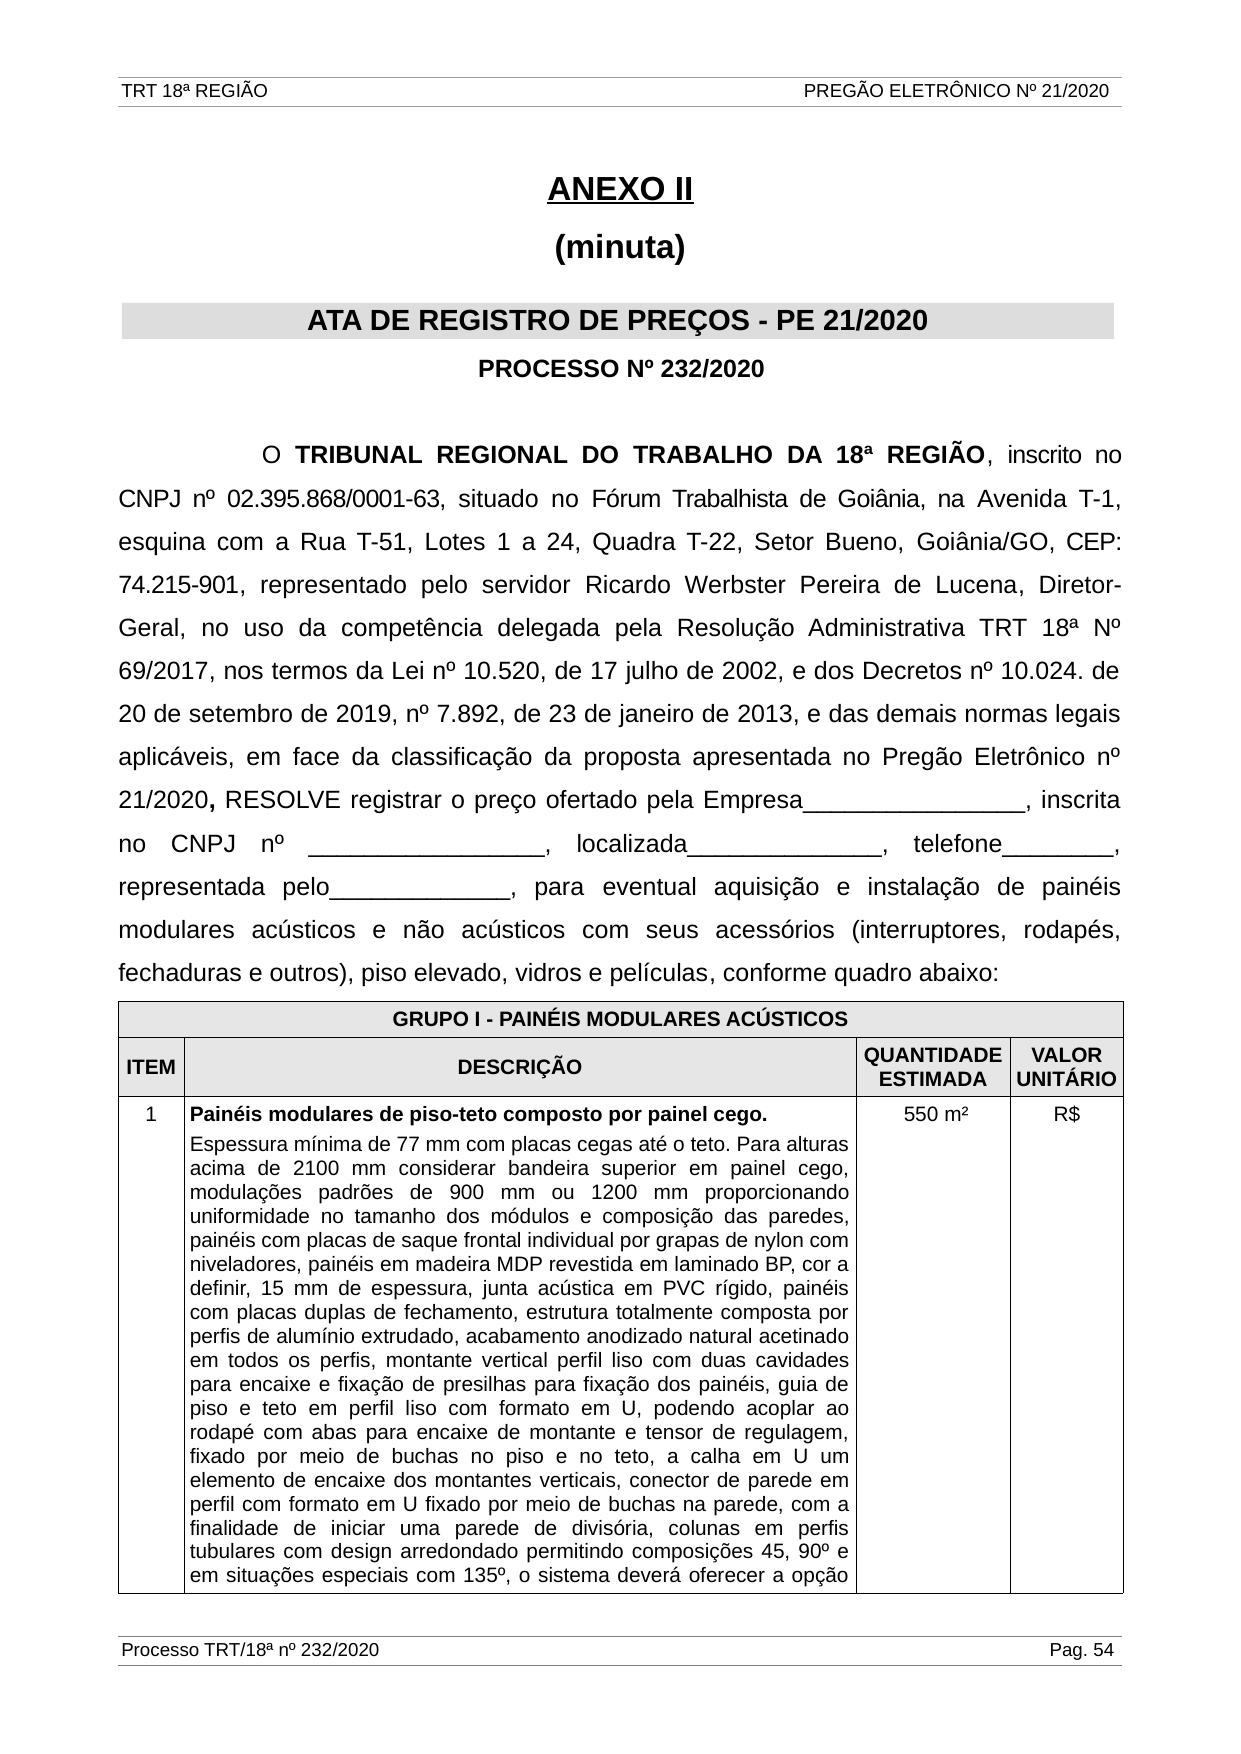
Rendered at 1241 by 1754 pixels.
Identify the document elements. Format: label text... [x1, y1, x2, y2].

text (minuta) [118, 227, 1122, 265]
table_cell R$ [1011, 1097, 1123, 1593]
table_cell DESCRIÇÃO [185, 1038, 856, 1096]
table_cell Painéis modulares de piso-teto composto por painel cego. Espessura mínima de 77 mm com placas cegas até o teto. Para alturas acima de 2100 mm considerar bandeira superior em painel cego, modulações padrões de 900 mm ou 1200 mm proporcionando uniformidade no tamanho dos módulos e composição das paredes, painéis com placas de saque frontal individual por grapas de nylon com niveladores, painéis em madeira MDP revestida em laminado BP, cor a definir, 15 mm de espessura, junta acústica em PVC rígido, painéis com placas duplas de fechamento, estrutura totalmente composta por perfis de alumínio extrudado, acabamento anodizado natural acetinado em todos os perfis, montante vertical perfil liso com duas cavidades para encaixe e fixação de presilhas para fixação dos painéis, guia de piso e teto em perfil liso com formato em U, podendo acoplar ao rodapé com abas para encaixe de montante e tensor de regulagem, fixado por meio de buchas no piso e no teto, a calha em U um elemento de encaixe dos montantes verticais, conector de parede em perfil com formato em U fixado por meio de buchas na parede, com a finalidade de iniciar uma parede de divisória, colunas em perfis tubulares com design arredondado permitindo composições 45, 90º e em situações especiais com 135º, o sistema deverá oferecer a opção [185, 1097, 856, 1593]
table_cell 1 [119, 1097, 184, 1593]
table_cell ITEM [119, 1038, 184, 1096]
table_cell 550 m² [857, 1097, 1010, 1593]
text PROCESSO Nº 232/2020 [118, 354, 1124, 383]
table_cell QUANTIDADE ESTIMADA [857, 1038, 1010, 1096]
table_header GRUPO I - PAINÉIS MODULARES ACÚSTICOS [119, 1002, 1123, 1037]
text ANEXO II [118, 169, 1122, 207]
text O TRIBUNAL REGIONAL DO TRABALHO DA 18ª REGIÃO, inscrito no CNPJ nº 02.395.868/0001-63, situado no Fórum Trabalhista de Goiânia, na Avenida T-1, esquina com a Rua T-51, Lotes 1 a 24, Quadra T-22, Setor Bueno, Goiânia/GO, CEP: 74.215-901, representado pelo servidor Ricardo Werbster Pereira de Lucena, Diretor-Geral, no uso da competência delegada pela Resolução Administrativa TRT 18ª Nº 69/2017, nos termos da Lei nº 10.520, de 17 julho de 2002, e dos Decretos nº 10.024. de 20 de setembro de 2019, nº 7.892, de 23 de janeiro de 2013, e das demais normas legais aplicáveis, em face da classificação da proposta apresentada no Pregão Eletrônico nº 21/2020, RESOLVE registrar o preço ofertado pela Empresa________________, inscrita no CNPJ nº _________________, localizada______________, telefone________, representada pelo_____________, para eventual aquisição e instalação de painéis modulares acústicos e não acústicos com seus acessórios (interruptores, rodapés, fechaduras e outros), piso elevado, vidros e películas, conforme quadro abaixo: [118, 440, 1122, 987]
table_cell VALOR UNITÁRIO [1011, 1038, 1123, 1096]
